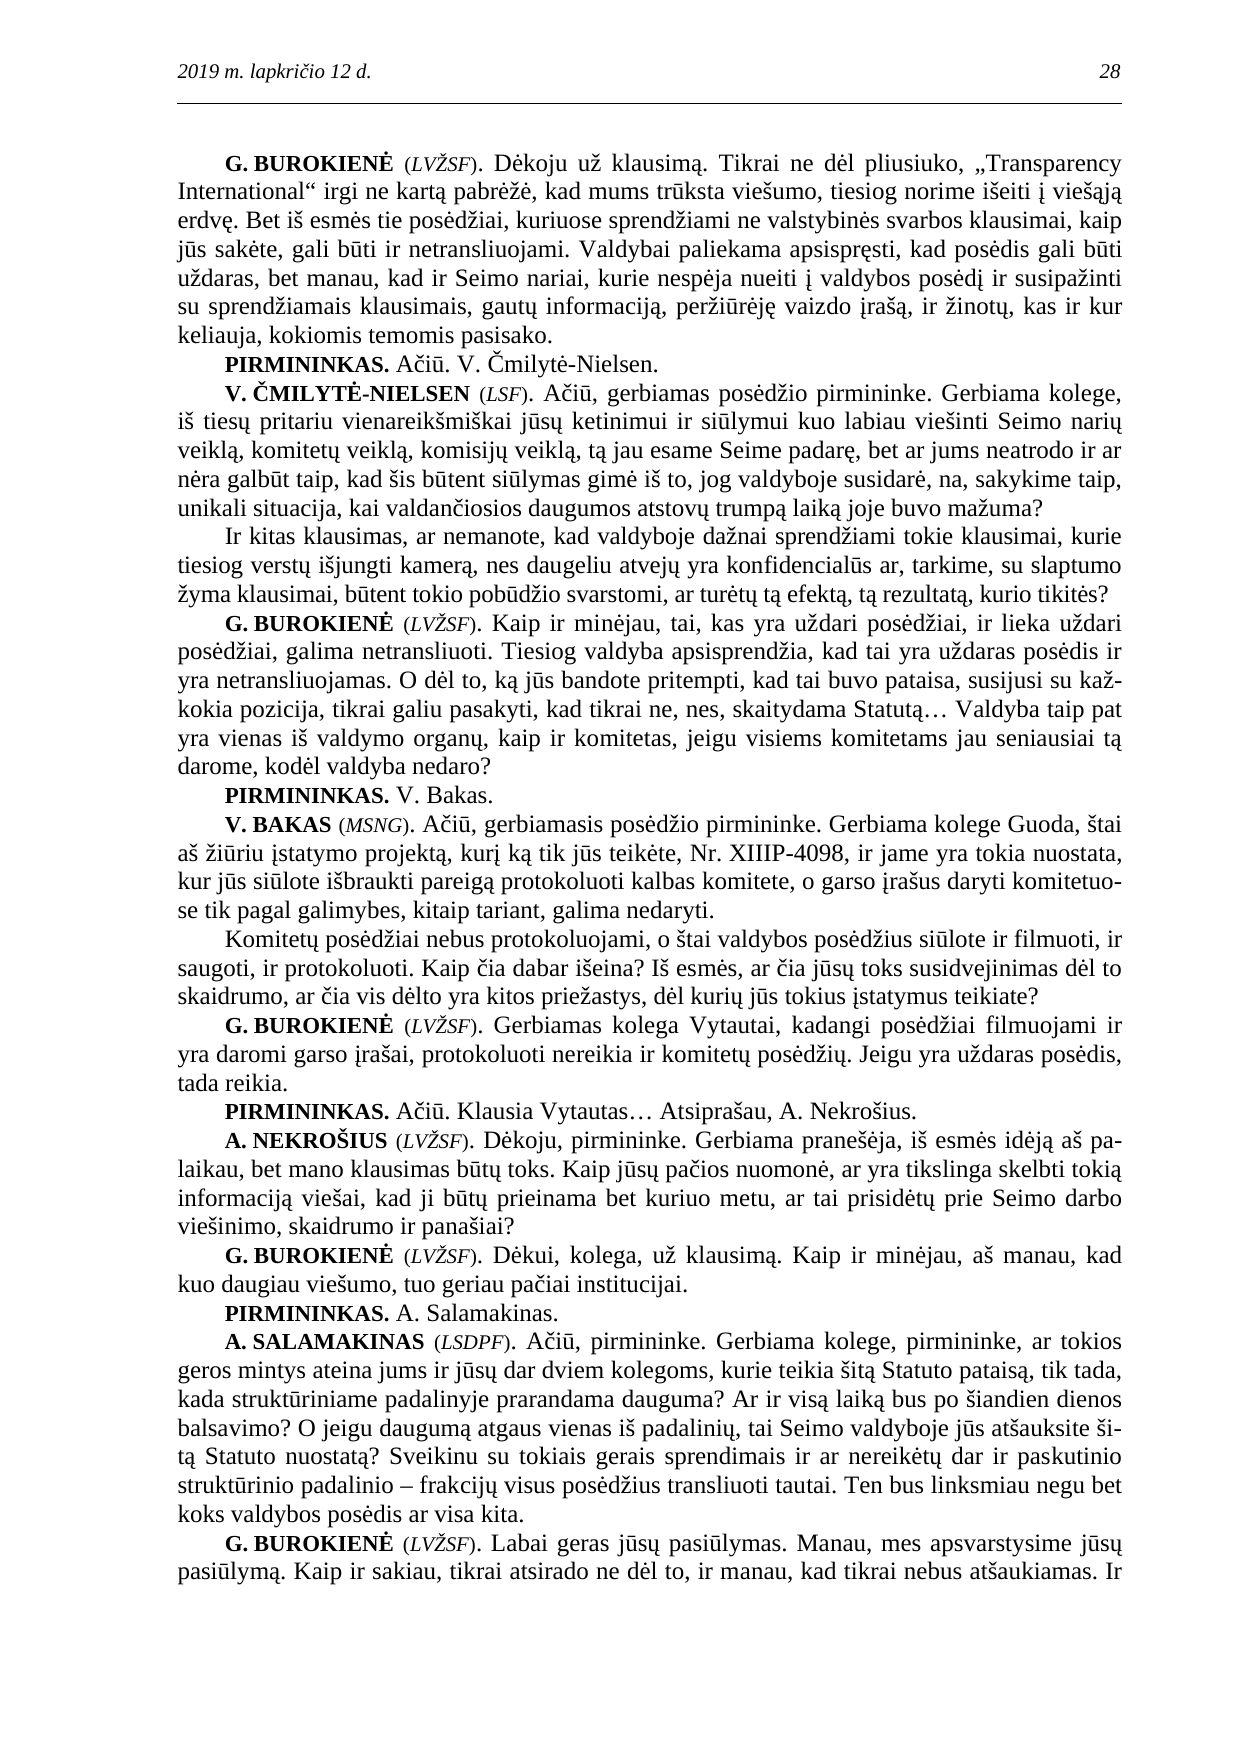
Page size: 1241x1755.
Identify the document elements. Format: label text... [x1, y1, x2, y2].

text G. BUROKIENĖ (LVŽSF). Dė­ko­ju už klau­si­mą. Tik­rai ne dėl pliu­siu­ko, „Trans­pa­ren­cy Inter­na­tio­nal“ ir­gi ne kar­tą pa­brė­žė, kad mums trūks­ta vie­šu­mo, tie­siog no­ri­me iš­ei­ti į vie­šą­ją erd­vę. Bet iš es­mės tie po­sė­džiai, ku­riuo­se spren­džia­mi ne vals­ty­bi­nės svar­bos klau­si­mai, kaip jūs sa­kė­te, ga­li bū­ti ir ne­tran­sliuo­ja­mi. Val­dy­bai pa­lie­ka­ma ap­si­spręs­ti, kad po­sė­dis ga­li bū­ti už­da­ras, bet ma­nau, kad ir Sei­mo na­riai, ku­rie ne­spė­ja nu­ei­ti į val­dy­bos po­sė­dį ir su­si­pa­žin­ti su spren­džia­mais klau­si­mais, gau­tų in­for­ma­ci­ją, per­žiū­rė­ję vaiz­do įra­šą, ir ži­no­tų, kas ir kur ke­liau­ja, ko­kio­mis te­mo­mis pa­si­sa­ko. [177, 148, 1122, 349]
text PIRMININKAS. V. Ba­kas. [177, 780, 1122, 809]
text G. BUROKIENĖ (LVŽSF). Dė­kui, ko­le­ga, už klau­si­mą. Kaip ir mi­nė­jau, aš ma­nau, kad kuo dau­giau vie­šu­mo, tuo ge­riau pa­čiai ins­ti­tu­ci­jai. [177, 1240, 1122, 1298]
text PIRMININKAS. Ačiū. V. Čmi­ly­tė-Niel­sen. [177, 349, 1122, 378]
text V. BAKAS (MSNG). Ačiū, ger­bia­ma­sis po­sė­džio pir­mi­nin­ke. Ger­bia­ma ko­le­ge Guo­da, štai aš žiū­riu įsta­ty­mo pro­jek­tą, ku­rį ką tik jūs tei­kė­te, Nr. XIIIP-4098, ir ja­me yra to­kia nuo­sta­ta, kur jūs siū­lo­te iš­brauk­ti pa­rei­gą pro­to­ko­luo­ti kal­bas ko­mi­te­te, o gar­so įra­šus da­ry­ti ko­mi­te­tuo­se tik pa­gal ga­li­my­bes, ki­taip ta­riant, ga­li­ma ne­da­ry­ti. [177, 809, 1122, 924]
text G. BUROKIENĖ (LVŽSF). Ger­bia­mas ko­le­ga Vy­tau­tai, ka­dan­gi po­sė­džiai fil­muo­ja­mi ir yra da­ro­mi gar­so įra­šai, pro­to­ko­luo­ti ne­rei­kia ir ko­mi­te­tų po­sė­džių. Jei­gu yra už­da­ras po­sė­dis, ta­da rei­kia. [177, 1010, 1122, 1096]
text Ko­mi­te­tų po­sė­džiai ne­bus pro­to­ko­luo­ja­mi, o štai val­dy­bos po­sė­džius siū­lo­te ir fil­muo­ti, ir sau­go­ti, ir pro­to­ko­luo­ti. Kaip čia da­bar iš­ei­na? Iš es­mės, ar čia jū­sų toks su­si­dve­ji­ni­mas dėl to skaid­ru­mo, ar čia vis dėl­to yra ki­tos prie­žas­tys, dėl ku­rių jūs to­kius įsta­ty­mus tei­kia­te? [177, 924, 1122, 1010]
text PIRMININKAS. Ačiū. Klau­sia Vy­tau­tas… At­si­pra­šau, A. Ne­kro­šius. [177, 1096, 1122, 1125]
text G. BUROKIENĖ (LVŽSF). Kaip ir mi­nė­jau, tai, kas yra už­da­ri po­sė­džiai, ir lie­ka už­da­ri po­sė­džiai, ga­li­ma ne­tran­sliuo­ti. Tie­siog val­dy­ba ap­si­spren­džia, kad tai yra už­da­ras po­sė­dis ir yra ne­tran­sliuo­ja­mas. O dėl to, ką jūs ban­do­te pri­temp­ti, kad tai bu­vo pa­tai­sa, su­si­ju­si su kaž­ko­kia po­zi­ci­ja, tik­rai ga­liu pa­sa­ky­ti, kad tik­rai ne, nes, skai­ty­da­ma Sta­tu­tą… Val­dy­ba taip pat yra vie­nas iš val­dy­mo or­ga­nų, kaip ir ko­mi­te­tas, jei­gu vi­siems ko­mi­te­tams jau se­niau­siai tą da­ro­me, ko­dėl val­dy­ba ne­da­ro? [177, 608, 1122, 780]
text G. BUROKIENĖ (LVŽSF). La­bai ge­ras jū­sų pa­siū­ly­mas. Ma­nau, mes ap­svars­ty­si­me jū­sų pa­siū­ly­mą. Kaip ir sa­kiau, tik­rai at­si­ra­do ne dėl to, ir ma­nau, kad tik­rai ne­bus at­šau­kia­mas. Ir [177, 1528, 1122, 1585]
text PIRMININKAS. A. Sa­la­ma­ki­nas. [177, 1298, 1122, 1326]
text V. ČMILYTĖ-NIELSEN (LSF). Ačiū, ger­bia­mas po­sė­džio pir­mi­nin­ke. Ger­bia­ma ko­le­ge, iš tie­sų pri­ta­riu vie­na­reikš­miš­kai jū­sų ke­ti­ni­mui ir siū­ly­mui kuo la­biau vie­šin­ti Sei­mo na­rių veik­lą, ko­mi­te­tų veik­lą, ko­mi­si­jų veik­lą, tą jau esa­me Sei­me pa­da­rę, bet ar jums ne­at­ro­do ir ar nė­ra gal­būt taip, kad šis bū­tent siū­ly­mas gi­mė iš to, jog val­dy­bo­je su­si­da­rė, na, sa­ky­ki­me taip, uni­ka­li si­tu­a­ci­ja, kai val­dan­čio­sios dau­gu­mos at­sto­vų trum­pą lai­ką jo­je bu­vo ma­žu­ma? [177, 378, 1122, 521]
text Ir ki­tas klau­si­mas, ar ne­ma­no­te, kad val­dy­bo­je daž­nai spren­džia­mi to­kie klau­si­mai, ku­rie tie­siog vers­tų iš­jung­ti ka­me­rą, nes dau­ge­liu at­ve­jų yra kon­fi­den­cia­lūs ar, tar­ki­me, su slap­tu­mo žy­ma klau­si­mai, bū­tent to­kio po­bū­džio svars­to­mi, ar tu­rė­tų tą efek­tą, tą re­zul­ta­tą, ku­rio ti­ki­tės? [177, 521, 1122, 608]
text A. SALAMAKINAS (LSDPF). Ačiū, pir­mi­nin­ke. Ger­bia­ma ko­le­ge, pir­mi­nin­ke, ar to­kios ge­ros min­tys at­ei­na jums ir jū­sų dar dviem ko­le­goms, ku­rie tei­kia ši­tą Sta­tu­to pa­tai­są, tik ta­da, ka­da struk­tū­ri­nia­me pa­da­li­ny­je pra­ran­da­ma dau­gu­ma? Ar ir vi­są lai­ką bus po šian­dien die­nos bal­sa­vi­mo? O jei­gu dau­gu­mą at­gaus vie­nas iš pa­da­li­nių, tai Sei­mo val­dy­bo­je jūs at­šauk­si­te ši­tą Sta­tu­to nuo­sta­tą? Svei­ki­nu su to­kiais ge­rais spren­di­mais ir ar ne­rei­kė­tų dar ir pas­ku­ti­nio struk­tū­ri­nio pa­da­li­nio – frak­ci­jų vi­sus po­sė­džius tran­sliuo­ti tau­tai. Ten bus links­miau ne­gu bet koks val­dy­bos po­sė­dis ar vi­sa ki­ta. [177, 1326, 1122, 1528]
text A. NEKROŠIUS (LVŽSF). Dė­ko­ju, pir­mi­nin­ke. Ger­bia­ma pra­ne­šė­ja, iš es­mės idė­ją aš pa­lai­kau, bet ma­no klau­si­mas bū­tų toks. Kaip jū­sų pa­čios nuo­mo­nė, ar yra tiks­lin­ga skelb­ti to­kią in­for­ma­ci­ją vie­šai, kad ji bū­tų pri­ei­na­ma bet ku­riuo me­tu, ar tai pri­si­dė­tų prie Sei­mo dar­bo vie­ši­ni­mo, skaid­ru­mo ir pa­na­šiai? [177, 1125, 1122, 1240]
